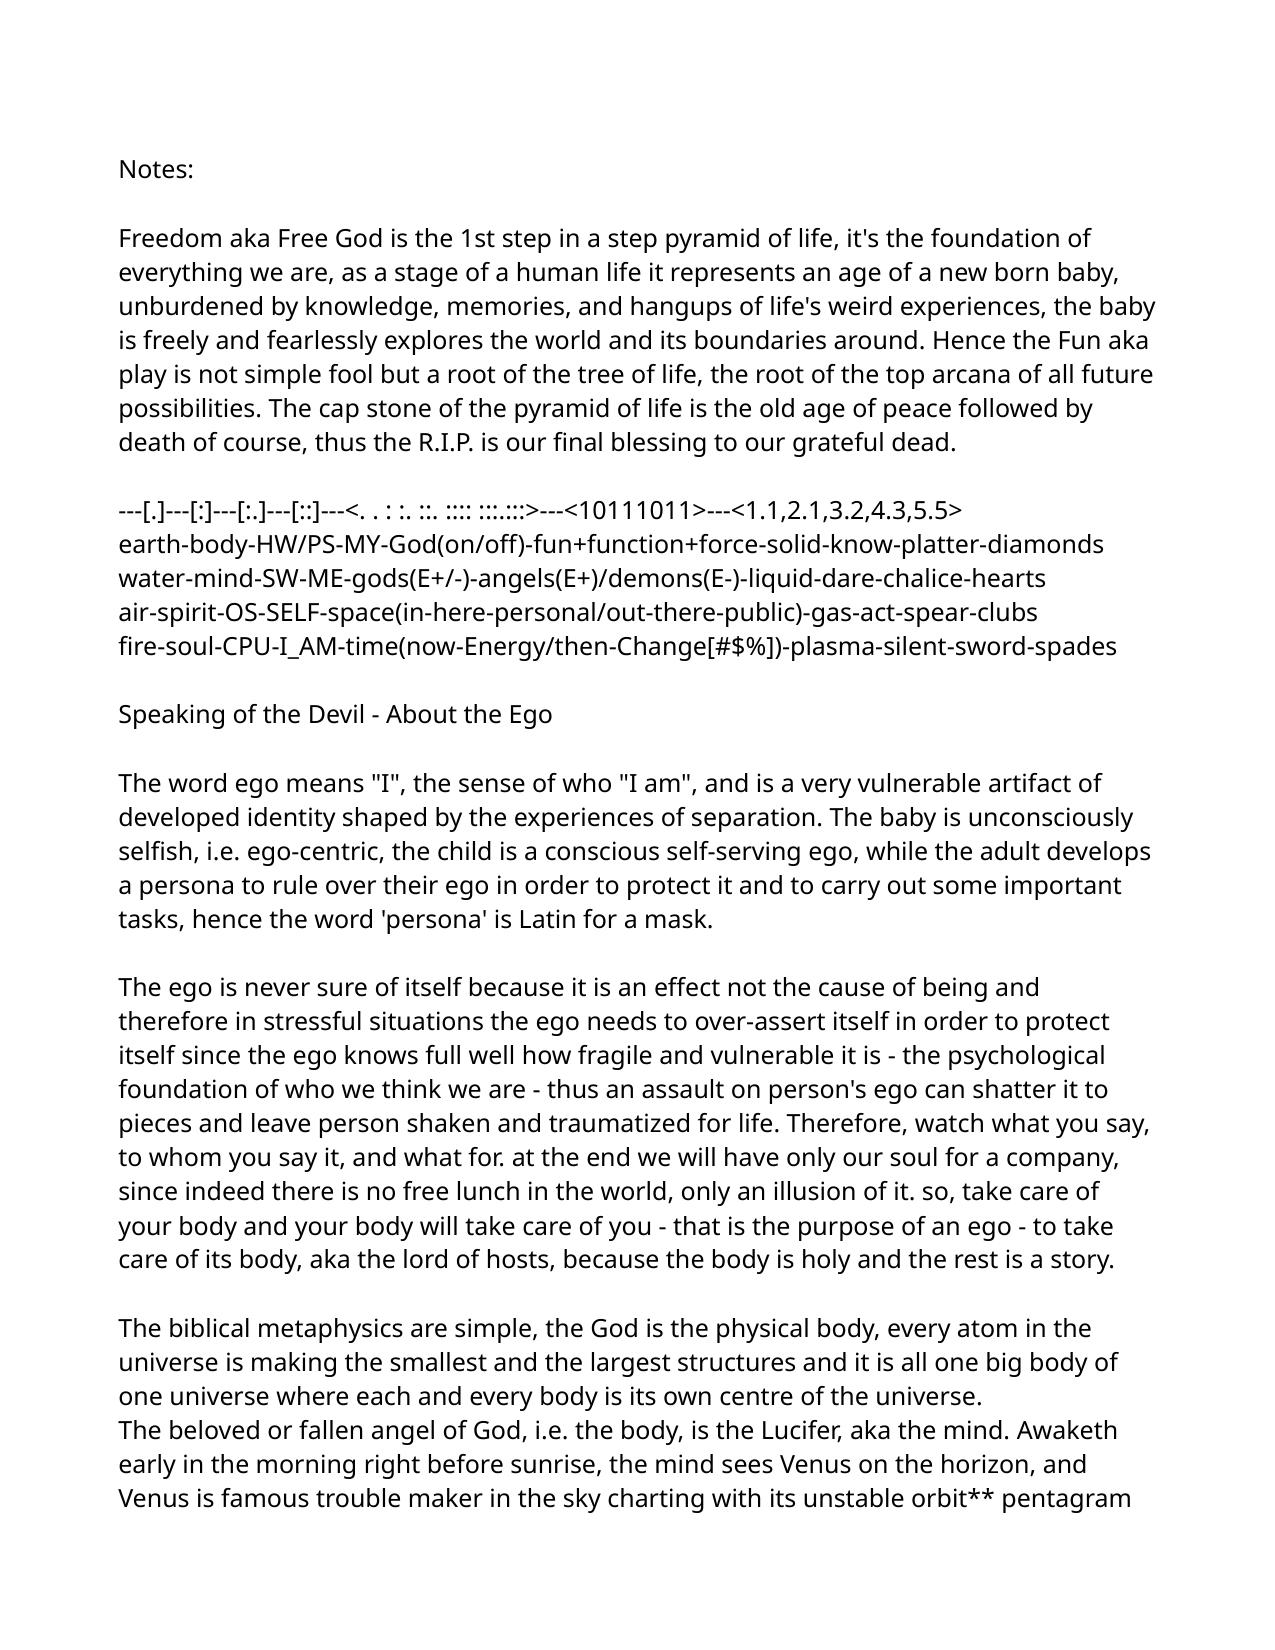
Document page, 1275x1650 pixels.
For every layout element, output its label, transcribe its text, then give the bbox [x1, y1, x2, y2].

text fire-soul-CPU-I_AM-time(now-Energy/then-Change[#$%])-plasma-silent-sword-spades [118, 629, 1157, 663]
text Notes: [118, 152, 1157, 186]
text The ego is never sure of itself because it is an effect not the cause of being and therefore in stressful situations the ego needs to over-assert itself in order to protect itself since the ego knows full well how fragile and vulnerable it is - the psychological foundation of who we think we are - thus an assault on person's ego can shatter it to pieces and leave person shaken and traumatized for life. Therefore, watch what you say, to whom you say it, and what for. at the end we will have only our soul for a company, since indeed there is no free lunch in the world, only an illusion of it. so, take care of your body and your body will take care of you - that is the purpose of an ego - to take care of its body, aka the lord of hosts, because the body is holy and the rest is a story. [118, 970, 1157, 1276]
text The biblical metaphysics are simple, the God is the physical body, every atom in the universe is making the smallest and the largest structures and it is all one big body of one universe where each and every body is its own centre of the universe. [118, 1310, 1157, 1412]
text earth-body-HW/PS-MY-God(on/off)-fun+function+force-solid-know-platter-diamonds [118, 527, 1157, 561]
text air-spirit-OS-SELF-space(in-here-personal/out-there-public)-gas-act-spear-clubs [118, 595, 1157, 629]
text The beloved or fallen angel of God, i.e. the body, is the Lucifer, aka the mind. Awaketh early in the morning right before sunrise, the mind sees Venus on the horizon, and Venus is famous trouble maker in the sky charting with its unstable orbit** pentagram [118, 1412, 1157, 1515]
text The word ego means "I", the sense of who "I am", and is a very vulnerable artifact of developed identity shaped by the experiences of separation. The baby is unconsciously selfish, i.e. ego-centric, the child is a conscious self-serving ego, while the adult develops a persona to rule over their ego in order to protect it and to carry out some important tasks, hence the word 'persona' is Latin for a mask. [118, 765, 1157, 936]
text Freedom aka Free God is the 1st step in a step pyramid of life, it's the foundation of everything we are, as a stage of a human life it represents an age of a new born baby, unburdened by knowledge, memories, and hangups of life's weird experiences, the baby is freely and fearlessly explores the world and its boundaries around. Hence the Fun aka play is not simple fool but a root of the tree of life, the root of the top arcana of all future possibilities. The cap stone of the pyramid of life is the old age of peace followed by death of course, thus the R.I.P. is our final blessing to our grateful dead. [118, 220, 1157, 459]
text Speaking of the Devil - About the Ego [118, 697, 1157, 731]
text ---[.]---[:]---[:.]---[::]---<. . : :. ::. :::: :::.:::>---<10111011>---<1.1,2.1,3.2,4.3,5.5> [118, 493, 1157, 527]
text water-mind-SW-ME-gods(E+/-)-angels(E+)/demons(E-)-liquid-dare-chalice-hearts [118, 561, 1157, 595]
